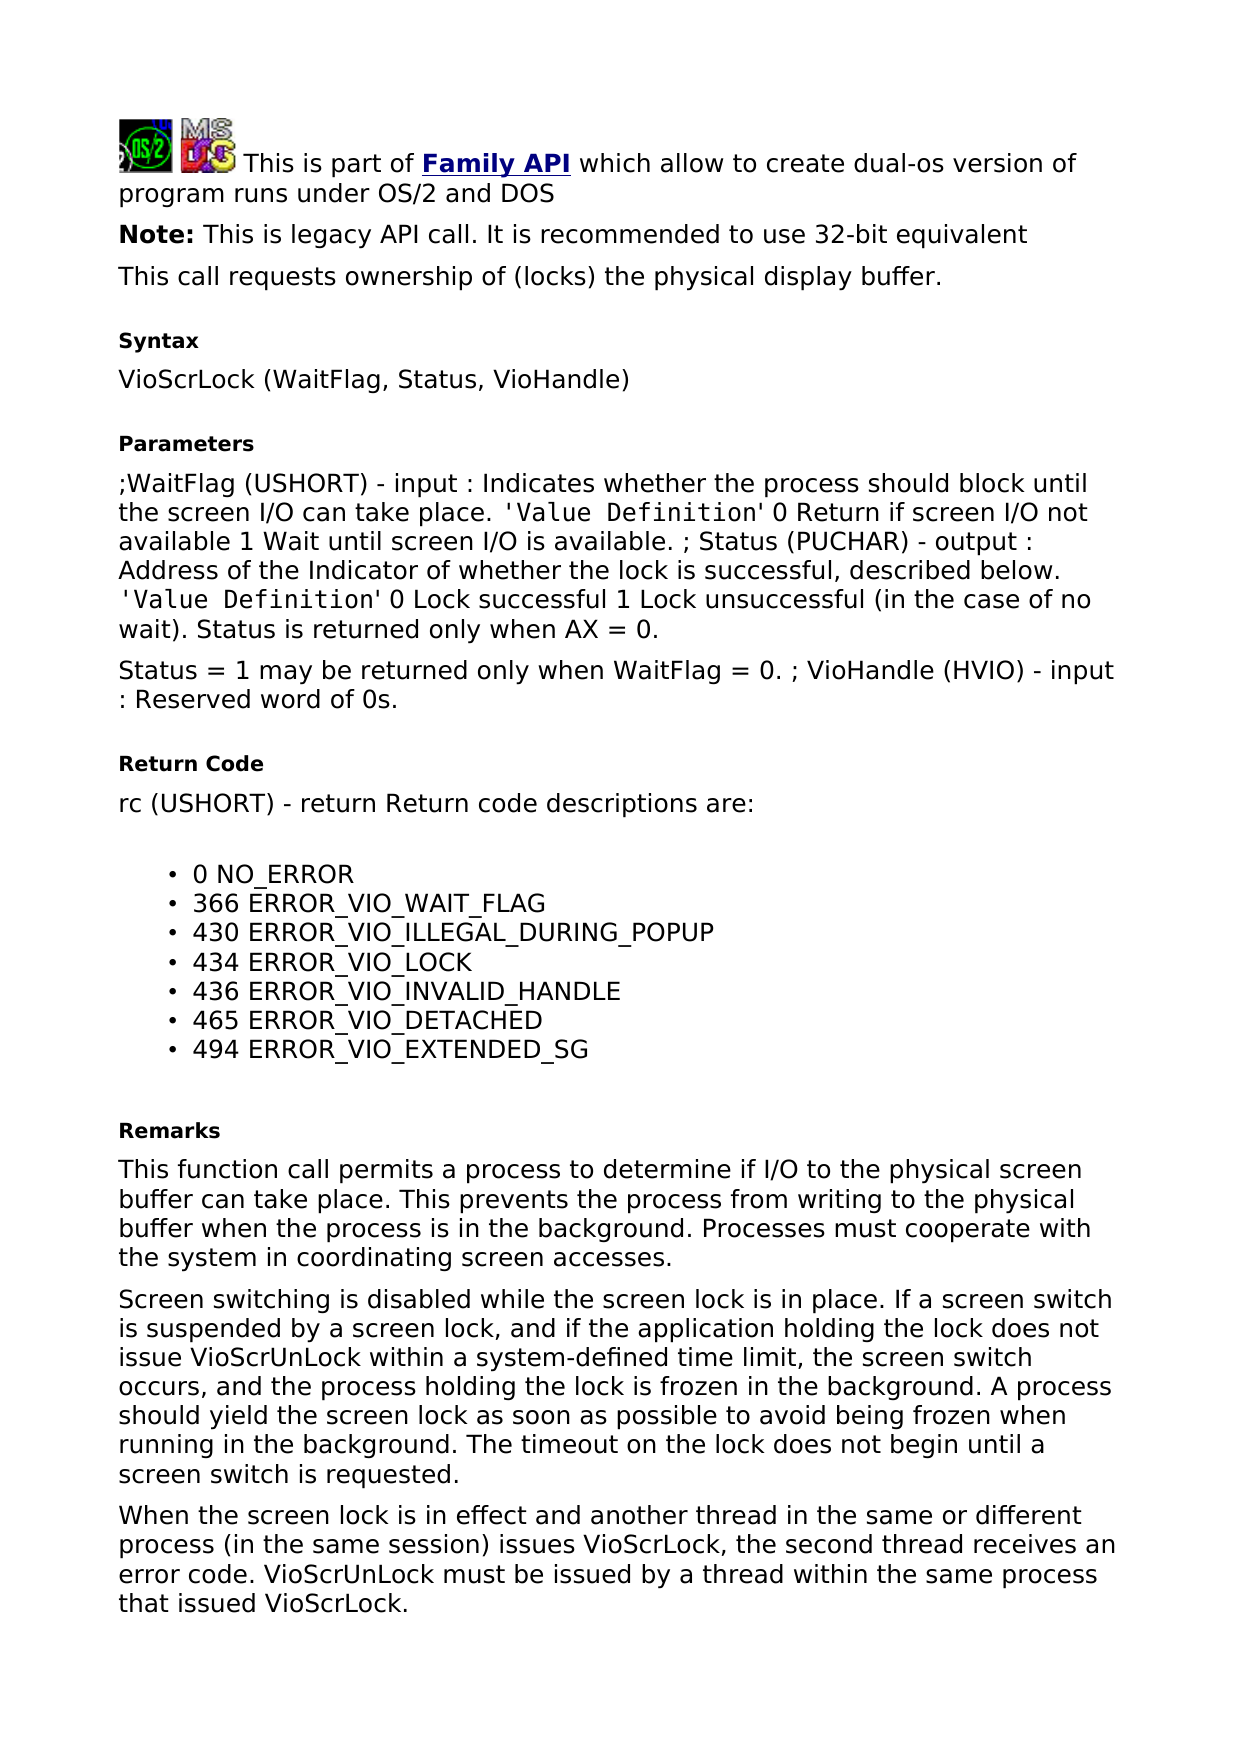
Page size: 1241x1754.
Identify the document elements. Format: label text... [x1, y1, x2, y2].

list 430 ERROR_VIO_ILLEGAL_DURING_POPUP [177, 918, 1122, 948]
list 0 NO_ERROR [177, 860, 1122, 889]
text Note: This is legacy API call. It is recommended to use 32-bit equivalent [118, 220, 1122, 249]
list 465 ERROR_VIO_DETACHED [177, 1006, 1122, 1035]
text Status = 1 may be returned only when WaitFlag = 0. ; VioHandle (HVIO) - input : Reserved word of 0s. [118, 656, 1122, 715]
subtitle Parameters [118, 432, 1122, 456]
list 494 ERROR_VIO_EXTENDED_SG [177, 1035, 1122, 1064]
picture [180, 118, 236, 173]
text This is part of Family API which allow to create dual-os version of program runs under OS/2 and DOS [118, 118, 1122, 208]
list 434 ERROR_VIO_LOCK [177, 948, 1122, 977]
list 436 ERROR_VIO_INVALID_HANDLE [177, 977, 1122, 1006]
text VioScrLock (WaitFlag, Status, VioHandle) [118, 366, 1122, 395]
subtitle Remarks [118, 1119, 1122, 1143]
subtitle Syntax [118, 329, 1122, 353]
text Screen switching is disabled while the screen lock is in place. If a screen switch is suspended by a screen lock, and if the application holding the lock does not issue VioScrUnLock within a system-defined time limit, the screen switch occurs, and the process holding the lock is frozen in the background. A process should yield the screen lock as soon as possible to avoid being frozen when running in the background. The timeout on the lock does not begin until a screen switch is requested. [118, 1285, 1122, 1489]
subtitle Return Code [118, 752, 1122, 777]
text When the screen lock is in effect and another thread in the same or different process (in the same session) issues VioScrLock, the second thread receives an error code. VioScrUnLock must be issued by a thread within the same process that issued VioScrLock. [118, 1501, 1122, 1618]
text ;WaitFlag (USHORT) - input : Indicates whether the process should block until the screen I/O can take place. 'Value Definition' 0 Return if screen I/O not available 1 Wait until screen I/O is available. ; Status (PUCHAR) - output : Address of the Indicator of whether the lock is successful, described below. 'Value Definition' 0 Lock successful 1 Lock unsuccessful (in the case of no wait). Status is returned only when AX = 0. [118, 469, 1122, 644]
text rc (USHORT) - return Return code descriptions are: [118, 789, 1122, 818]
text This call requests ownership of (locks) the physical display buffer. [118, 262, 1122, 291]
picture [118, 118, 173, 173]
list 366 ERROR_VIO_WAIT_FLAG [177, 889, 1122, 918]
text This function call permits a process to determine if I/O to the physical screen buffer can take place. This prevents the process from writing to the physical buffer when the process is in the background. Processes must cooperate with the system in coordinating screen accesses. [118, 1156, 1122, 1272]
